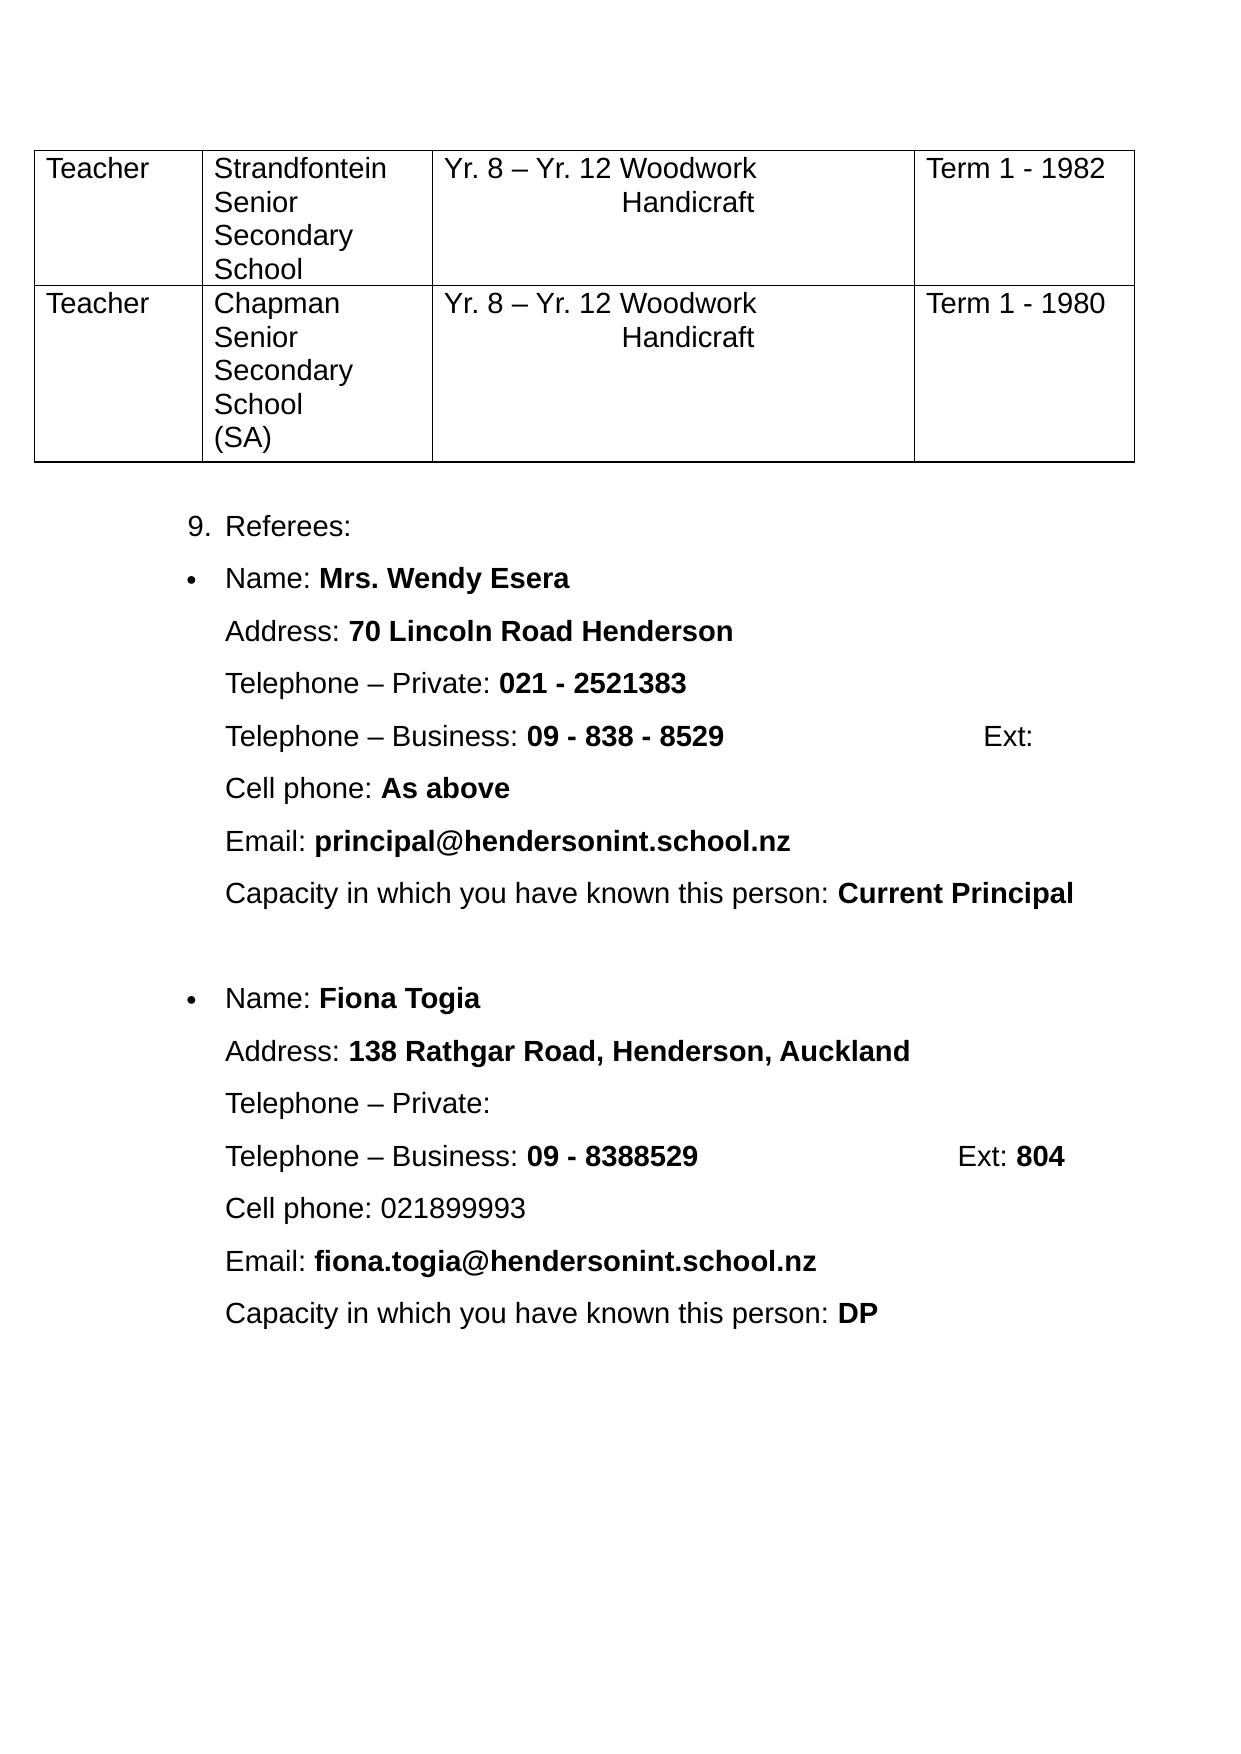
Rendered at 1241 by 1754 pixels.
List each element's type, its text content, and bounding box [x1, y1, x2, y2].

table_header Term 1 - 1982 [915, 151, 1134, 285]
list Cell phone: 021899993 [225, 1192, 1090, 1225]
table_cell Yr. 8 – Yr. 12 Woodwork Handicraft [433, 286, 914, 461]
list Telephone – Private: [225, 1087, 1090, 1120]
list Capacity in which you have known this person: Current Principal [225, 877, 1090, 910]
list Telephone – Business: 09 - 8388529 Ext: 804 [225, 1139, 1090, 1173]
table_cell Chapman Senior Secondary School (SA) [203, 286, 432, 461]
list Address: 138 Rathgar Road, Henderson, Auckland [225, 1034, 1090, 1068]
table_header Yr. 8 – Yr. 12 Woodwork Handicraft [433, 151, 914, 285]
table_header Strandfontein Senior Secondary School [203, 151, 432, 285]
list Telephone – Business: 09 - 838 - 8529 Ext: [225, 719, 1090, 753]
table_cell Term 1 - 1980 [915, 286, 1134, 461]
list Cell phone: As above [225, 772, 1090, 805]
list Name: Mrs. Wendy Esera [187, 562, 1090, 595]
table_header Teacher [35, 151, 202, 285]
list Email: principal@hendersonint.school.nz [225, 824, 1090, 858]
list Email: fiona.togia@hendersonint.school.nz [225, 1244, 1090, 1278]
list Referees: [187, 509, 1090, 543]
list Name: Fiona Togia [187, 982, 1090, 1015]
list Address: 70 Lincoln Road Henderson [225, 614, 1090, 648]
list Capacity in which you have known this person: DP [225, 1297, 1090, 1330]
list Telephone – Private: 021 - 2521383 [225, 667, 1090, 700]
table_cell Teacher [35, 286, 202, 461]
